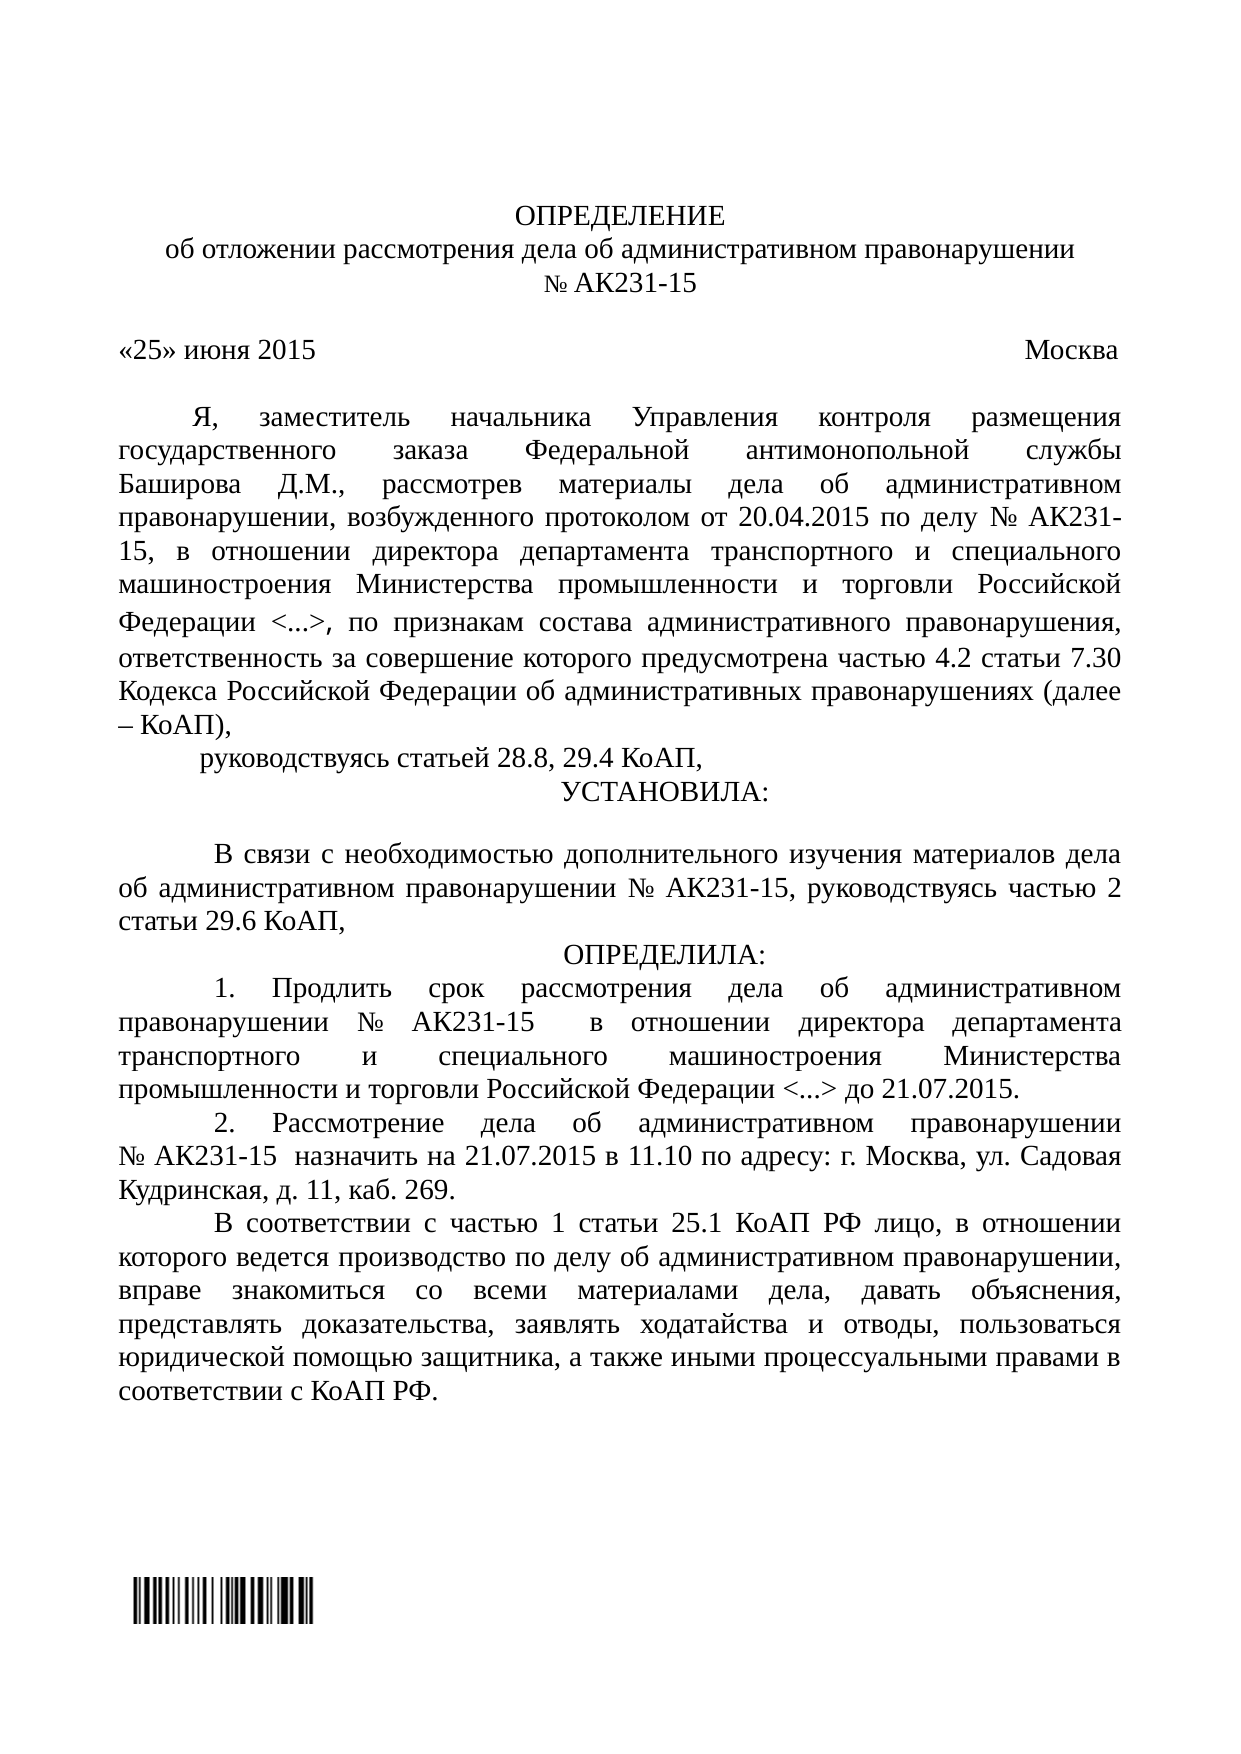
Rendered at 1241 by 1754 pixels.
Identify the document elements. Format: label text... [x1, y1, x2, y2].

text ОПРЕДЕЛЕНИЕ [118, 198, 1122, 231]
text В связи с необходимостью дополнительного изучения материалов дела об административном правонарушении № АК231-15, руководствуясь частью 2 статьи 29.6 КоАП, [118, 836, 1122, 937]
text 1. Продлить срок рассмотрения дела об административном правонарушении № АК231-15 в отношении директора департамента транспортного и специального машиностроения Министерства промышленности и торговли Российской Федерации <...> до 21.07.2015. [118, 971, 1122, 1105]
text ОПРЕДЕЛИЛА: [118, 937, 1122, 971]
text 2. Рассмотрение дела об административном правонарушении № АК231-15 назначить на 21.07.2015 в 11.10 по адресу: г. Москва, ул. Садовая Кудринская, д. 11, каб. 269. [118, 1105, 1122, 1205]
text Я, заместитель начальника Управления контроля размещения государственного заказа Федеральной антимонопольной службы Баширова Д.М., рассмотрев материалы дела об административном правонарушении, возбужденного протоколом от 20.04.2015 по делу № АК231-15, в отношении директора департамента транспортного и специального машиностроения Министерства промышленности и торговли Российской Федерации <...>, по признакам состава административного правонарушения, ответственность за совершение которого предусмотрена частью 4.2 статьи 7.30 Кодекса Российской Федерации об административных правонарушениях (далее – КоАП), [118, 399, 1122, 741]
picture [118, 1577, 331, 1624]
text руководствуясь статьей 28.8, 29.4 КоАП, [118, 741, 1122, 774]
text УСТАНОВИЛА: [118, 774, 1122, 808]
text об отложении рассмотрения дела об административном правонарушении № АК231-15 [118, 231, 1122, 298]
text «25» июня 2015 Москва [118, 332, 1122, 365]
text В соответствии с частью 1 статьи 25.1 КоАП РФ лицо, в отношении которого ведется производство по делу об административном правонарушении, вправе знакомиться со всеми материалами дела, давать объяснения, представлять доказательства, заявлять ходатайства и отводы, пользоваться юридической помощью защитника, а также иными процессуальными правами в соответствии с КоАП РФ. [118, 1205, 1122, 1407]
